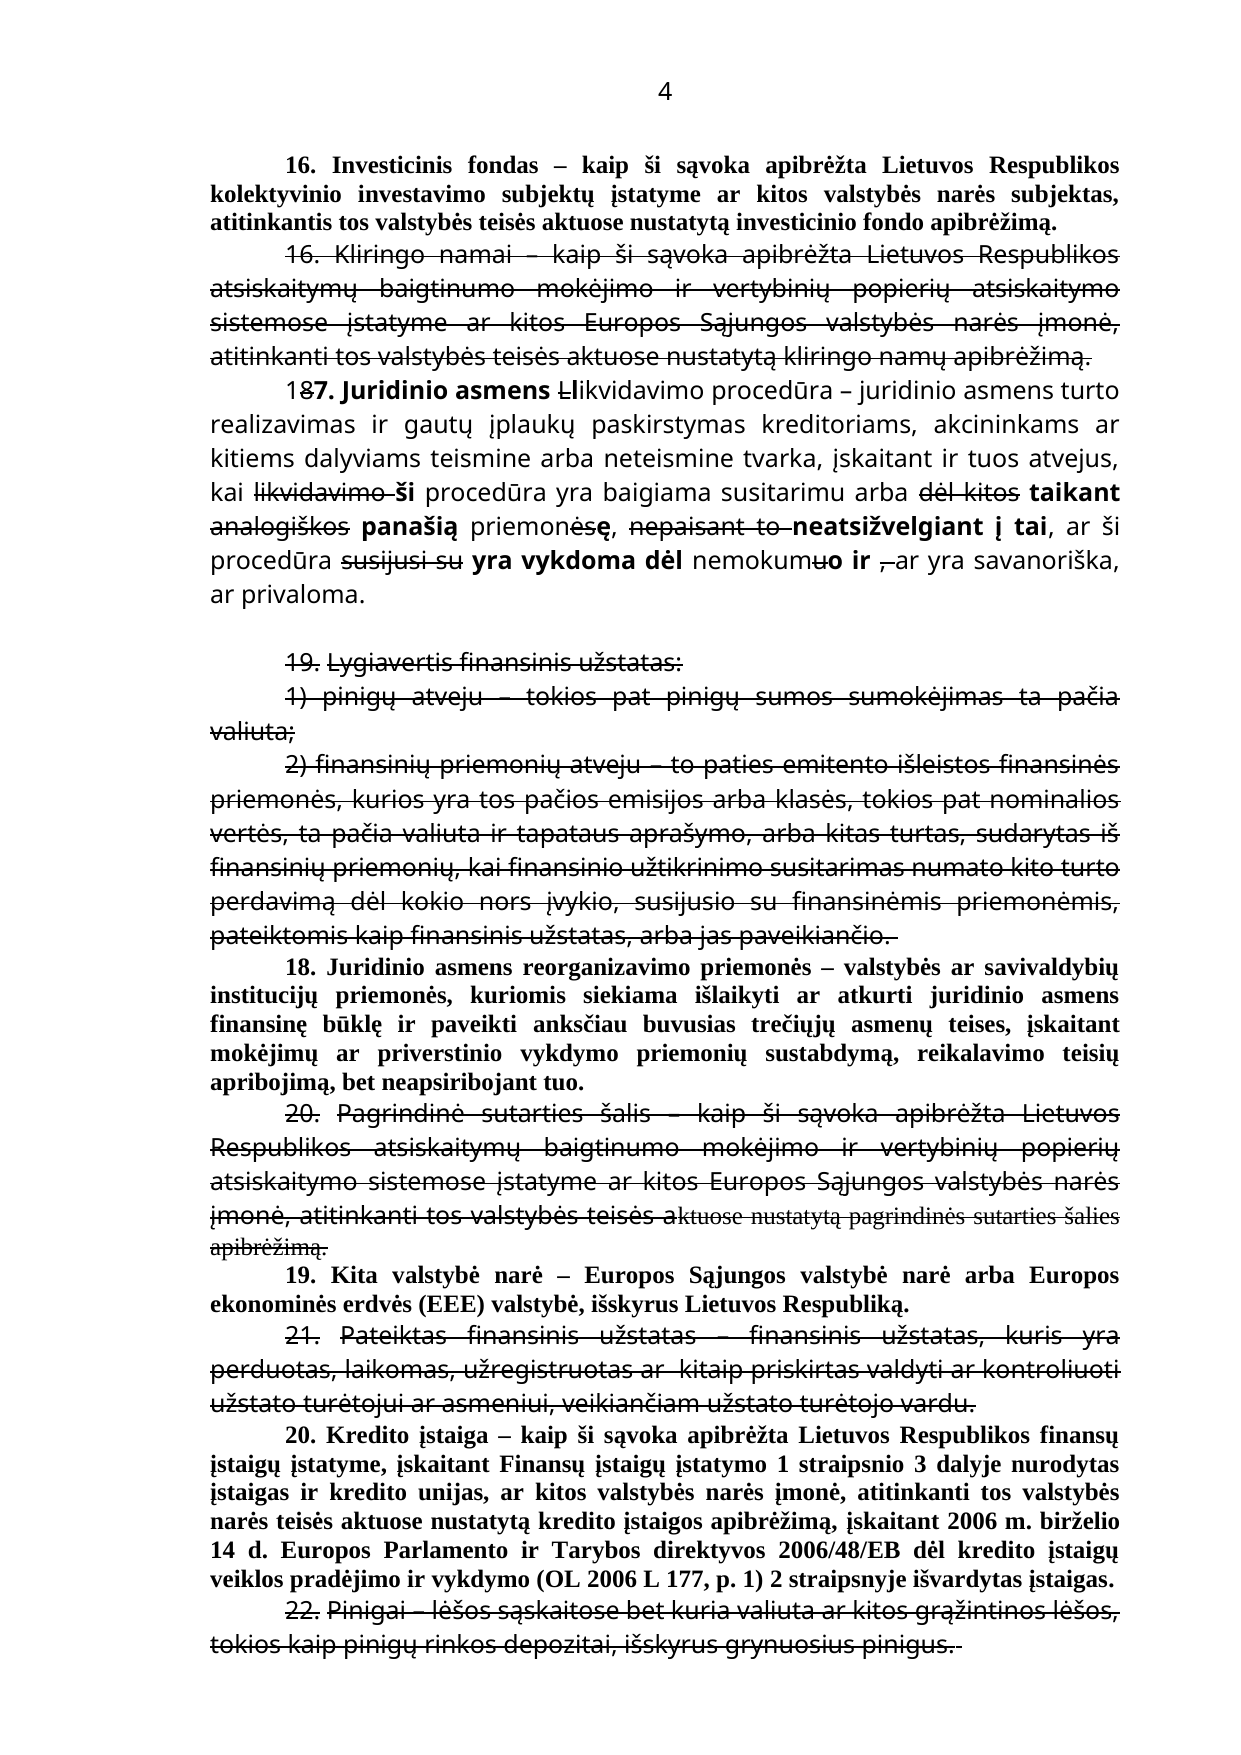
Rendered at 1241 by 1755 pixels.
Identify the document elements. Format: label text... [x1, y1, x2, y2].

text 187. Juridinio asmens Llikvidavimo procedūra – juridinio asmens turto realizavimas ir gautų įplaukų paskirstymas kreditoriams, akcininkams ar kitiems dalyviams teismine arba neteismine tvarka, įskaitant ir tuos atvejus, kai likvidavimo ši procedūra yra baigiama susitarimu arba dėl kitos taikant analogiškos panašią priemonėsę, nepaisant to neatsižvelgiant į tai, ar ši procedūra susijusi su yra vykdoma dėl nemokumuo ir , ar yra savanoriška, ar privaloma. [210, 372, 1120, 611]
text 2) finansinių priemonių atveju – to paties emitento išleistos finansinės priemonės, kurios yra tos pačios emisijos arba klasės, tokios pat nominalios vertės, ta pačia valiuta ir tapataus aprašymo, arba kitas turtas, sudarytas iš finansinių priemonių, kai finansinio užtikrinimo susitarimas numato kito turto perdavimą dėl kokio nors įvykio, susijusio su finansinėmis priemonėmis, pateiktomis kaip finansinis užstatas, arba jas paveikiančio. [210, 871, 1120, 903]
text 20. Pagrindinė sutarties šalis – kaip ši sąvoka apibrėžta Lietuvos Respublikos atsiskaitymų baigtinumo mokėjimo ir vertybinių popierių atsiskaitymo sistemose įstatyme ar kitos Europos Sąjungos valstybės narės įmonė, atitinkanti tos valstybės teisės aktuose nustatytą pagrindinės sutarties šalies apibrėžimą. [210, 1095, 1120, 1149]
text 16. Kliringo namai – kaip ši sąvoka apibrėžta Lietuvos Respublikos atsiskaitymų baigtinumo mokėjimo ir vertybinių popierių atsiskaitymo sistemose įstatyme ar kitos Europos Sąjungos valstybės narės įmonė, atitinkanti tos valstybės teisės aktuose nustatytą kliringo namų apibrėžimą. [210, 236, 1120, 289]
text 1) pinigų atveju – tokios pat pinigų sumos sumokėjimas ta pačia valiuta; [210, 679, 1120, 747]
text 20. Kredito įstaiga – kaip ši sąvoka apibrėžta Lietuvos Respublikos finansų įstaigų įstatyme, įskaitant Finansų įstaigų įstatymo 1 straipsnio 3 dalyje nurodytas įstaigas ir kredito unijas, ar kitos valstybės narės įmonė, atitinkanti tos valstybės narės teisės aktuose nustatytą kredito įstaigos apibrėžimą, įskaitant 2006 m. birželio 14 d. Europos Parlamento ir Tarybos direktyvos 2006/48/EB dėl kredito įstaigų veiklos pradėjimo ir vykdymo (OL 2006 L 177, p. 1) 2 straipsnyje išvardytas įstaigas. [210, 1420, 1120, 1592]
text 21. Pateiktas finansinis užstatas – finansinis užstatas, kuris yra perduotas, laikomas, užregistruotas ar kitaip priskirtas valdyti ar kontroliuoti užstato turėtojui ar asmeniui, veikiančiam užstato turėtojo vardu. [210, 1318, 1120, 1371]
text 20. Pagrindinė sutarties šalis – kaip ši sąvoka apibrėžta Lietuvos Respublikos atsiskaitymų baigtinumo mokėjimo ir vertybinių popierių atsiskaitymo sistemose įstatyme ar kitos Europos Sąjungos valstybės narės įmonė, atitinkanti tos valstybės teisės aktuose nustatytą pagrindinės sutarties šalies apibrėžimą. [210, 1218, 1120, 1260]
text 2) finansinių priemonių atveju – to paties emitento išleistos finansinės priemonės, kurios yra tos pačios emisijos arba klasės, tokios pat nominalios vertės, ta pačia valiuta ir tapataus aprašymo, arba kitas turtas, sudarytas iš finansinių priemonių, kai finansinio užtikrinimo susitarimas numato kito turto perdavimą dėl kokio nors įvykio, susijusio su finansinėmis priemonėmis, pateiktomis kaip finansinis užstatas, arba jas paveikiančio. [210, 904, 1120, 952]
text 16. Kliringo namai – kaip ši sąvoka apibrėžta Lietuvos Respublikos atsiskaitymų baigtinumo mokėjimo ir vertybinių popierių atsiskaitymo sistemose įstatyme ar kitos Europos Sąjungos valstybės narės įmonė, atitinkanti tos valstybės teisės aktuose nustatytą kliringo namų apibrėžimą. [210, 326, 1120, 372]
text 19. Lygiavertis finansinis užstatas: [210, 645, 1120, 679]
text 2) finansinių priemonių atveju – to paties emitento išleistos finansinės priemonės, kurios yra tos pačios emisijos arba klasės, tokios pat nominalios vertės, ta pačia valiuta ir tapataus aprašymo, arba kitas turtas, sudarytas iš finansinių priemonių, kai finansinio užtikrinimo susitarimas numato kito turto perdavimą dėl kokio nors įvykio, susijusio su finansinėmis priemonėmis, pateiktomis kaip finansinis užstatas, arba jas paveikiančio. [210, 836, 1120, 869]
text 21. Pateiktas finansinis užstatas – finansinis užstatas, kuris yra perduotas, laikomas, užregistruotas ar kitaip priskirtas valdyti ar kontroliuoti užstato turėtojui ar asmeniui, veikiančiam užstato turėtojo vardu. [210, 1373, 1120, 1420]
text 20. Pagrindinė sutarties šalis – kaip ši sąvoka apibrėžta Lietuvos Respublikos atsiskaitymų baigtinumo mokėjimo ir vertybinių popierių atsiskaitymo sistemose įstatyme ar kitos Europos Sąjungos valstybės narės įmonė, atitinkanti tos valstybės teisės aktuose nustatytą pagrindinės sutarties šalies apibrėžimą. [210, 1151, 1120, 1183]
text 2) finansinių priemonių atveju – to paties emitento išleistos finansinės priemonės, kurios yra tos pačios emisijos arba klasės, tokios pat nominalios vertės, ta pačia valiuta ir tapataus aprašymo, arba kitas turtas, sudarytas iš finansinių priemonių, kai finansinio užtikrinimo susitarimas numato kito turto perdavimą dėl kokio nors įvykio, susijusio su finansinėmis priemonėmis, pateiktomis kaip finansinis užstatas, arba jas paveikiančio. [210, 747, 1120, 801]
text 19. Kita valstybė narė – Europos Sąjungos valstybė narė arba Europos ekonominės erdvės (EEE) valstybė, išskyrus Lietuvos Respubliką. [210, 1260, 1120, 1318]
text 18. Juridinio asmens reorganizavimo priemonės – valstybės ar savivaldybių institucijų priemonės, kuriomis siekiama išlaikyti ar atkurti juridinio asmens finansinę būklę ir paveikti anksčiau buvusias trečiųjų asmenų teises, įskaitant mokėjimų ar priverstinio vykdymo priemonių sustabdymą, reikalavimo teisių apribojimą, bet neapsiribojant tuo. [210, 952, 1120, 1095]
text 2) finansinių priemonių atveju – to paties emitento išleistos finansinės priemonės, kurios yra tos pačios emisijos arba klasės, tokios pat nominalios vertės, ta pačia valiuta ir tapataus aprašymo, arba kitas turtas, sudarytas iš finansinių priemonių, kai finansinio užtikrinimo susitarimas numato kito turto perdavimą dėl kokio nors įvykio, susijusio su finansinėmis priemonėmis, pateiktomis kaip finansinis užstatas, arba jas paveikiančio. [210, 802, 1120, 834]
text 22. Pinigai – lėšos sąskaitose bet kuria valiuta ar kitos grąžintinos lėšos, tokios kaip pinigų rinkos depozitai, išskyrus grynuosius pinigus. [210, 1592, 1120, 1661]
text 16. Kliringo namai – kaip ši sąvoka apibrėžta Lietuvos Respublikos atsiskaitymų baigtinumo mokėjimo ir vertybinių popierių atsiskaitymo sistemose įstatyme ar kitos Europos Sąjungos valstybės narės įmonė, atitinkanti tos valstybės teisės aktuose nustatytą kliringo namų apibrėžimą. [210, 291, 1120, 324]
text 20. Pagrindinė sutarties šalis – kaip ši sąvoka apibrėžta Lietuvos Respublikos atsiskaitymų baigtinumo mokėjimo ir vertybinių popierių atsiskaitymo sistemose įstatyme ar kitos Europos Sąjungos valstybės narės įmonė, atitinkanti tos valstybės teisės aktuose nustatytą pagrindinės sutarties šalies apibrėžimą. [210, 1184, 1120, 1217]
text 16. Investicinis fondas – kaip ši sąvoka apibrėžta Lietuvos Respublikos kolektyvinio investavimo subjektų įstatyme ar kitos valstybės narės subjektas, atitinkantis tos valstybės teisės aktuose nustatytą investicinio fondo apibrėžimą. [210, 150, 1120, 236]
